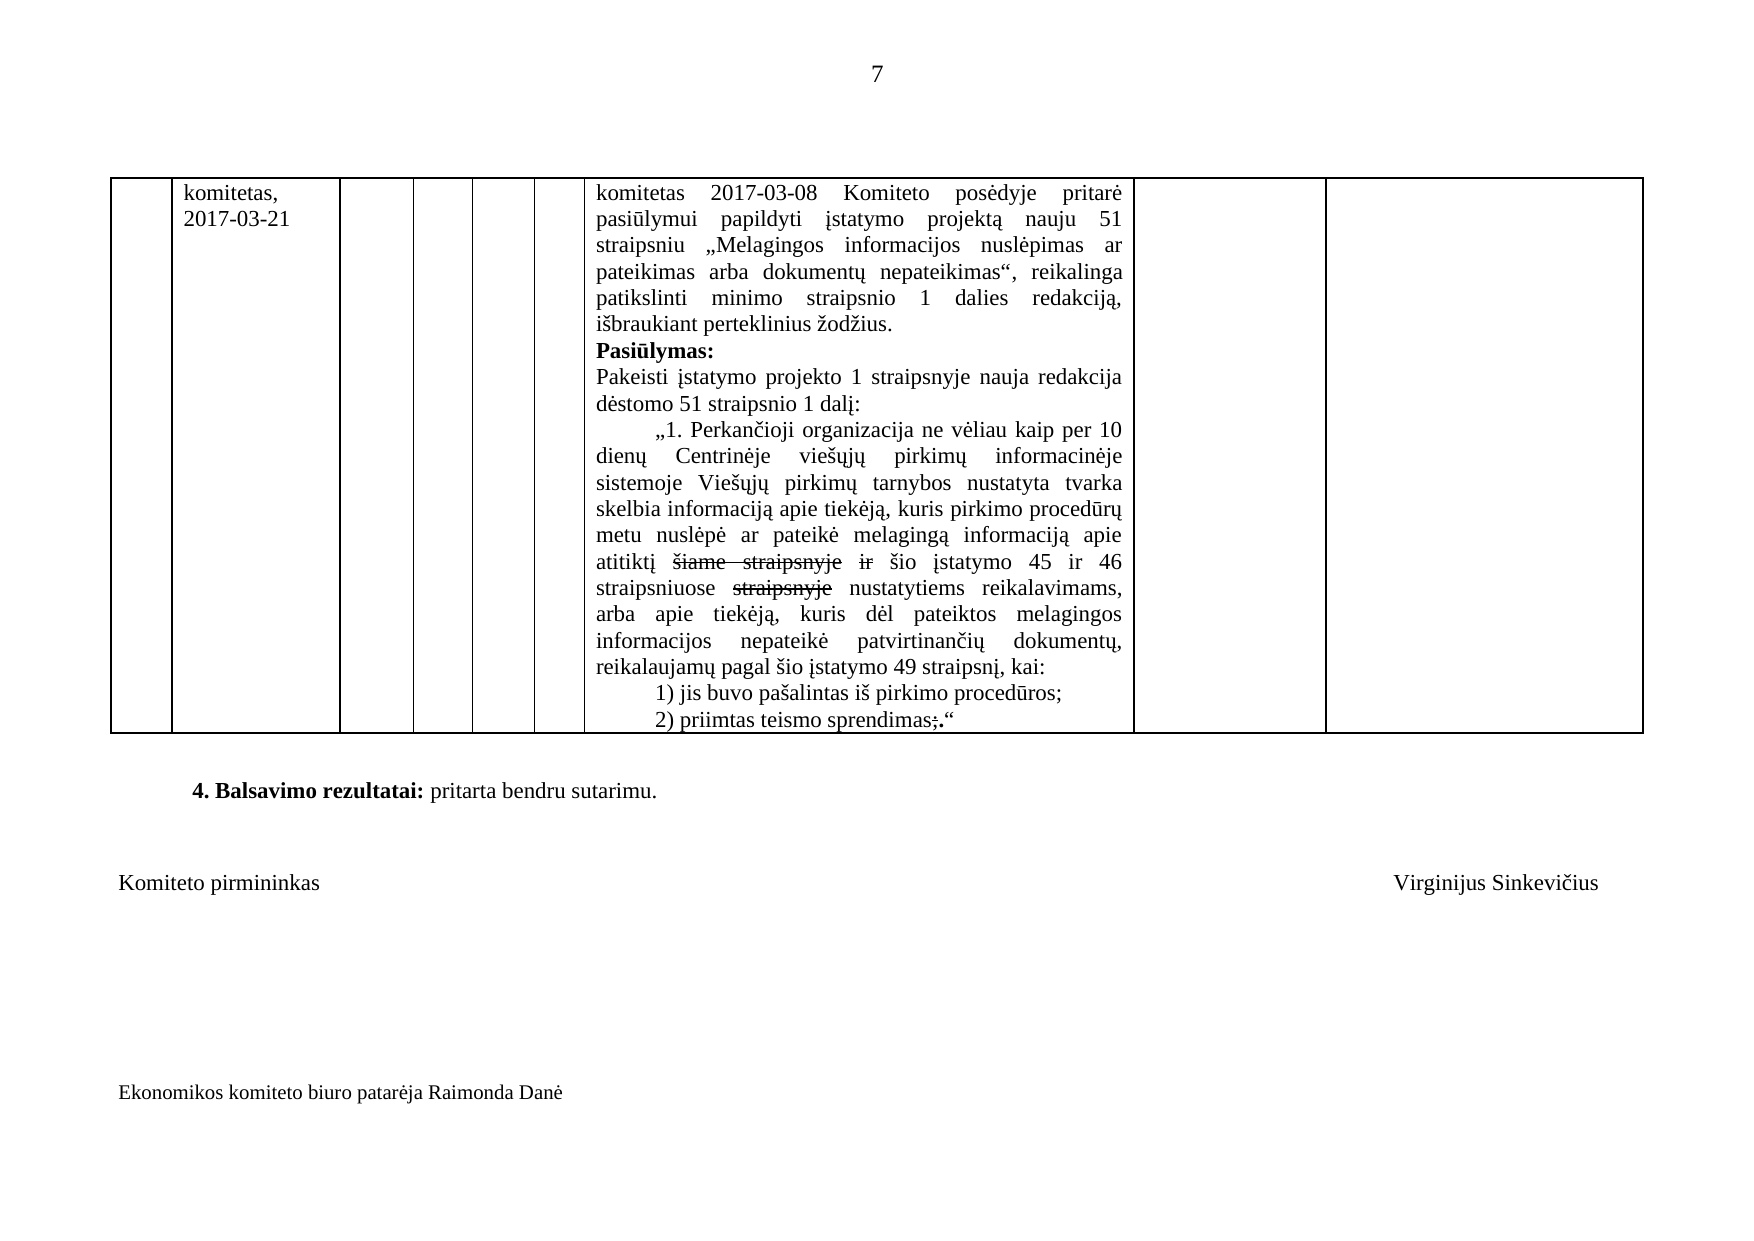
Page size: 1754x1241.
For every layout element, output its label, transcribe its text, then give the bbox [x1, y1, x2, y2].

table_cell komitetas 2017-03-08 Komiteto posėdyje pritarė pasiūlymui papildyti įstatymo projektą nauju 51 straipsniu „Melagingos informacijos nuslėpimas ar pateikimas arba dokumentų nepateikimas“, reikalinga patikslinti minimo straipsnio 1 dalies redakciją, išbraukiant perteklinius žodžius. Pasiūlymas: Pakeisti įstatymo projekto 1 straipsnyje nauja redakcija dėstomo 51 straipsnio 1 dalį: „1. Perkančioji organizacija ne vėliau kaip per 10 dienų Centrinėje viešųjų pirkimų informacinėje sistemoje Viešųjų pirkimų tarnybos nustatyta tvarka skelbia informaciją apie tiekėją, kuris pirkimo procedūrų metu nuslėpė ar pateikė melagingą informaciją apie atitiktį šiame straipsnyje ir šio įstatymo 45 ir 46 straipsniuose straipsnyje nustatytiems reikalavimams, arba apie tiekėją, kuris dėl pateiktos melagingos informacijos nepateikė patvirtinančių dokumentų, reikalaujamų pagal šio įstatymo 49 straipsnį, kai: 1) jis buvo pašalintas iš pirkimo procedūros; 2) priimtas teismo sprendimas;.“ [585, 179, 1133, 732]
table_cell komitetas, 2017-03-21 [173, 179, 339, 732]
table_cell [535, 179, 584, 732]
table_cell [1327, 179, 1642, 732]
table_cell [341, 179, 413, 732]
table_cell [414, 179, 472, 732]
table_cell [473, 179, 534, 732]
table_cell [112, 179, 171, 732]
table_cell [1135, 179, 1325, 732]
text 4. Balsavimo rezultatai: pritarta bendru sutarimu. [192, 777, 1636, 803]
text Komiteto pirmininkas Virginijus Sinkevičius [118, 869, 1636, 895]
text Ekonomikos komiteto biuro patarėja Raimonda Danė [118, 1080, 1636, 1104]
